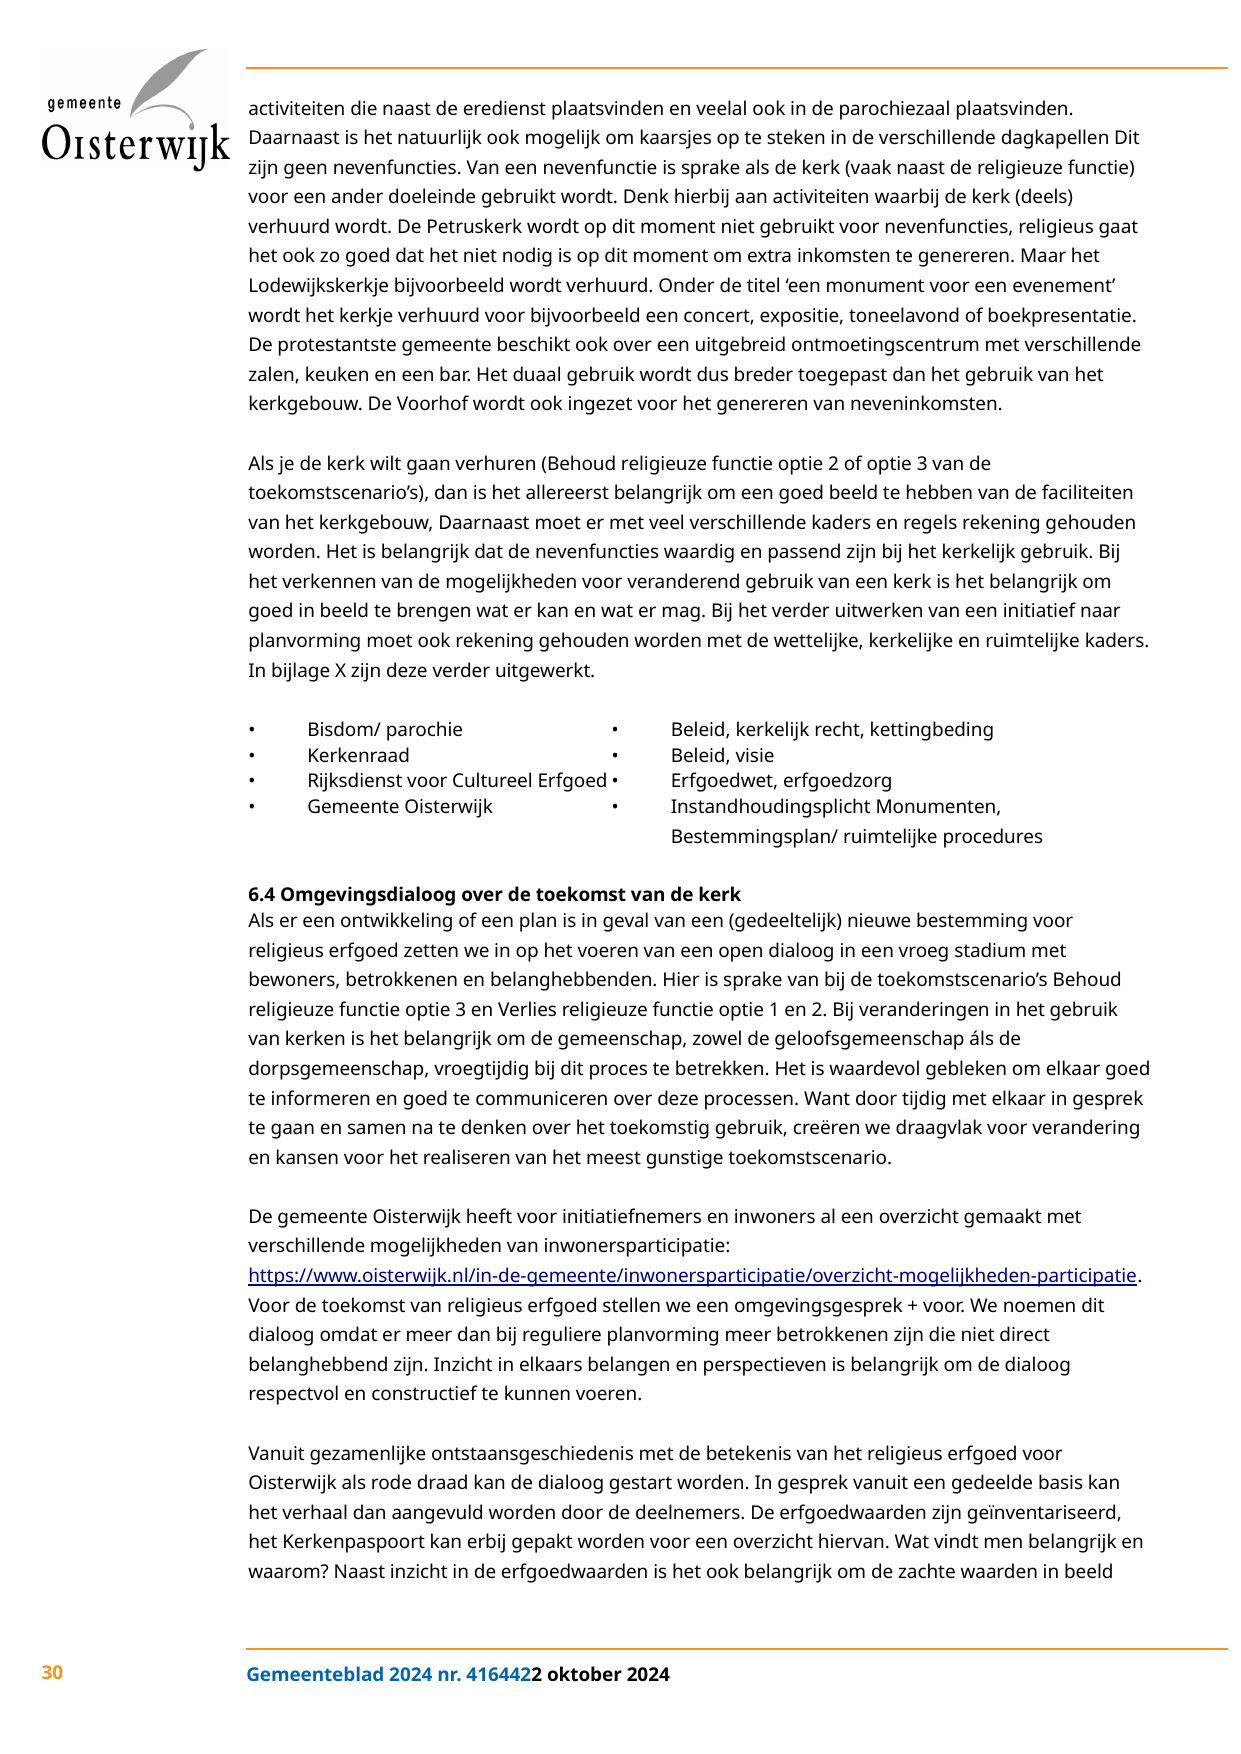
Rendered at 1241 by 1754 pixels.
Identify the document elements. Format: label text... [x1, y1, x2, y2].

table_header Bisdom/ parochie [248, 716, 611, 742]
text Als je de kerk wilt gaan verhuren (Behoud religieuze functie optie 2 of optie 3 van de toekomstscenario’s), dan is het allereerst belangrijk om een goed beeld te hebben van de faciliteiten van het kerkgebouw, Daarnaast moet er met veel verschillende kaders en regels rekening gehouden worden. Het is belangrijk dat de nevenfuncties waardig en passend zijn bij het kerkelijk gebruik. Bij het verkennen van de mogelijkheden voor veranderend gebruik van een kerk is het belangrijk om goed in beeld te brengen wat er kan en wat er mag. Bij het verder uitwerken van een initiatief naar planvorming moet ook rekening gehouden worden met de wettelijke, kerkelijke en ruimtelijke kaders. In bijlage X zijn deze verder uitgewerkt. [248, 450, 1152, 683]
table_cell Instandhoudingsplicht Monumenten, Bestemmingsplan/ ruimtelijke procedures [611, 793, 1152, 849]
table_cell Gemeente Oisterwijk [248, 793, 611, 849]
table_header Beleid, kerkelijk recht, kettingbeding [611, 716, 1152, 742]
text Als er een ontwikkeling of een plan is in geval van een (gedeeltelijk) nieuwe bestemming voor religieus erfgoed zetten we in op het voeren van een open dialoog in een vroeg stadium met bewoners, betrokkenen en belanghebbenden. Hier is sprake van bij de toekomstscenario’s Behoud religieuze functie optie 3 en Verlies religieuze functie optie 1 en 2. Bij veranderingen in het gebruik van kerken is het belangrijk om de gemeenschap, zowel de geloofsgemeenschap áls de dorpsgemeenschap, vroegtijdig bij dit proces te betrekken. Het is waardevol gebleken om elkaar goed te informeren en goed te communiceren over deze processen. Want door tijdig met elkaar in gesprek te gaan en samen na te denken over het toekomstig gebruik, creëren we draagvlak voor verandering en kansen voor het realiseren van het meest gunstige toekomstscenario. [248, 907, 1152, 1169]
table_cell Rijksdienst voor Cultureel Erfgoed [248, 768, 611, 793]
picture [41, 47, 231, 172]
text activiteiten die naast de eredienst plaatsvinden en veelal ook in de parochiezaal plaatsvinden. Daarnaast is het natuurlijk ook mogelijk om kaarsjes op te steken in de verschillende dagkapellen Dit zijn geen nevenfuncties. Van een nevenfunctie is sprake als de kerk (vaak naast de religieuze functie) voor een ander doeleinde gebruikt wordt. Denk hierbij aan activiteiten waarbij de kerk (deels) verhuurd wordt. De Petruskerk wordt op dit moment niet gebruikt voor nevenfuncties, religieus gaat het ook zo goed dat het niet nodig is op dit moment om extra inkomsten te genereren. Maar het Lodewijkskerkje bijvoorbeeld wordt verhuurd. Onder de titel ‘een monument voor een evenement’ wordt het kerkje verhuurd voor bijvoorbeeld een concert, expositie, toneelavond of boekpresentatie. De protestantste gemeente beschikt ook over een uitgebreid ontmoetingscentrum met verschillende zalen, keuken en een bar. Het duaal gebruik wordt dus breder toegepast dan het gebruik van het kerkgebouw. De Voorhof wordt ook ingezet voor het genereren van neveninkomsten. [248, 95, 1152, 416]
text Vanuit gezamenlijke ontstaansgeschiedenis met de betekenis van het religieus erfgoed voor Oisterwijk als rode draad kan de dialoog gestart worden. In gesprek vanuit een gedeelde basis kan het verhaal dan aangevuld worden door de deelnemers. De erfgoedwaarden zijn geïnventariseerd, het Kerkenpaspoort kan erbij gepakt worden voor een overzicht hiervan. Wat vindt men belangrijk en waarom? Naast inzicht in de erfgoedwaarden is het ook belangrijk om de zachte waarden in beeld [248, 1440, 1152, 1584]
table_cell Kerkenraad [248, 742, 611, 768]
text 6.4 Omgevingsdialoog over de toekomst van de kerk [248, 881, 1152, 907]
text De gemeente Oisterwijk heeft voor initiatiefnemers en inwoners al een overzicht gemaakt met verschillende mogelijkheden van inwonersparticipatie: https://www.oisterwijk.nl/in-de-gemeente/inwonersparticipatie/overzicht-mogelijkheden-participatie. Voor de toekomst van religieus erfgoed stellen we een omgevingsgesprek + voor. We noemen dit dialoog omdat er meer dan bij reguliere planvorming meer betrokkenen zijn die niet direct belanghebbend zijn. Inzicht in elkaars belangen en perspectieven is belangrijk om de dialoog respectvol en constructief te kunnen voeren. [248, 1203, 1152, 1406]
table_cell Erfgoedwet, erfgoedzorg [611, 768, 1152, 793]
table_cell Beleid, visie [611, 742, 1152, 768]
